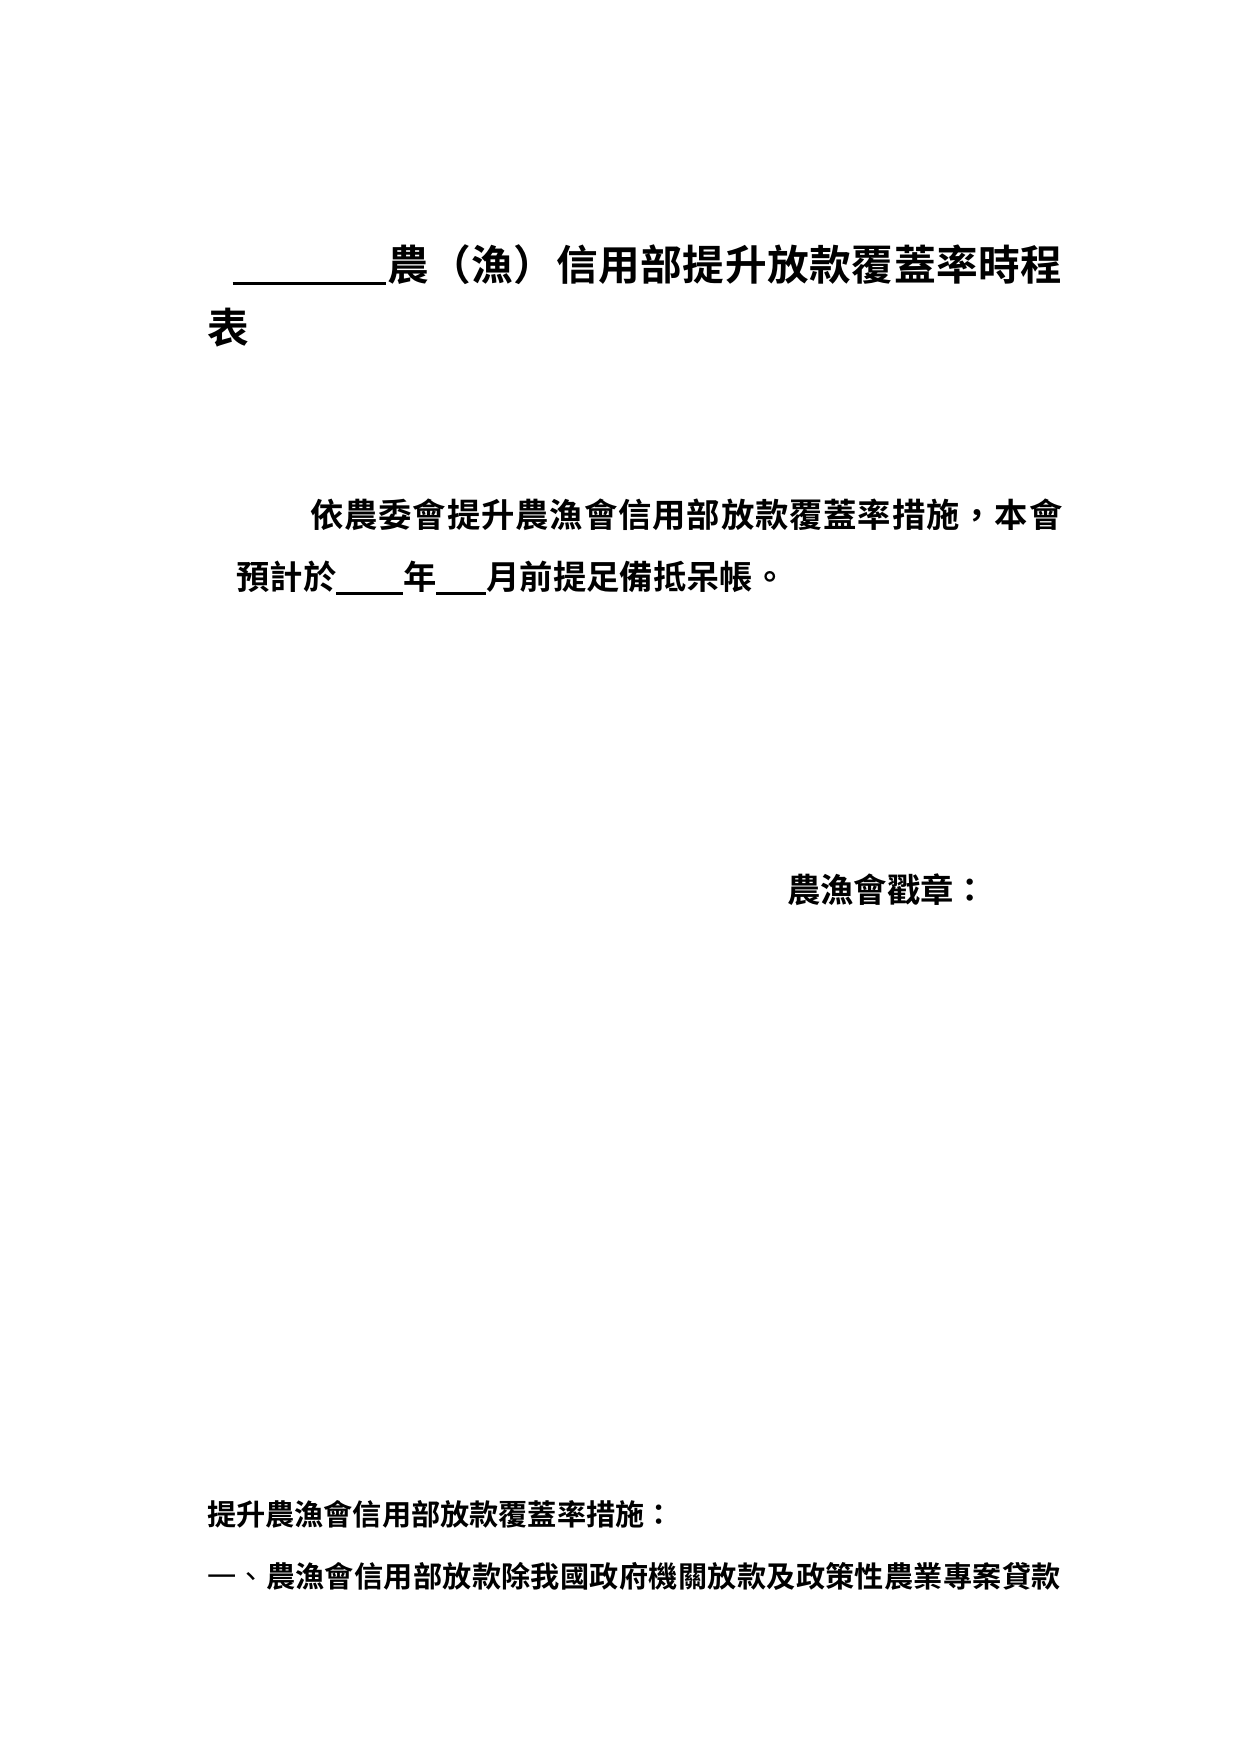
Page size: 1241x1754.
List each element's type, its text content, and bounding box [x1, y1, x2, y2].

text 農漁會戳章： [207, 846, 1063, 908]
text 依農委會提升農漁會信用部放款覆蓋率措施，本會預計於 年 月前提足備抵呆帳。 [236, 471, 1063, 596]
text 農（漁）信用部提升放款覆蓋率時程表 [207, 221, 1063, 346]
text 一、農漁會信用部放款除我國政府機關放款及政策性農業專案貸款 [207, 1533, 1063, 1596]
text 提升農漁會信用部放款覆蓋率措施： [207, 1471, 1063, 1533]
